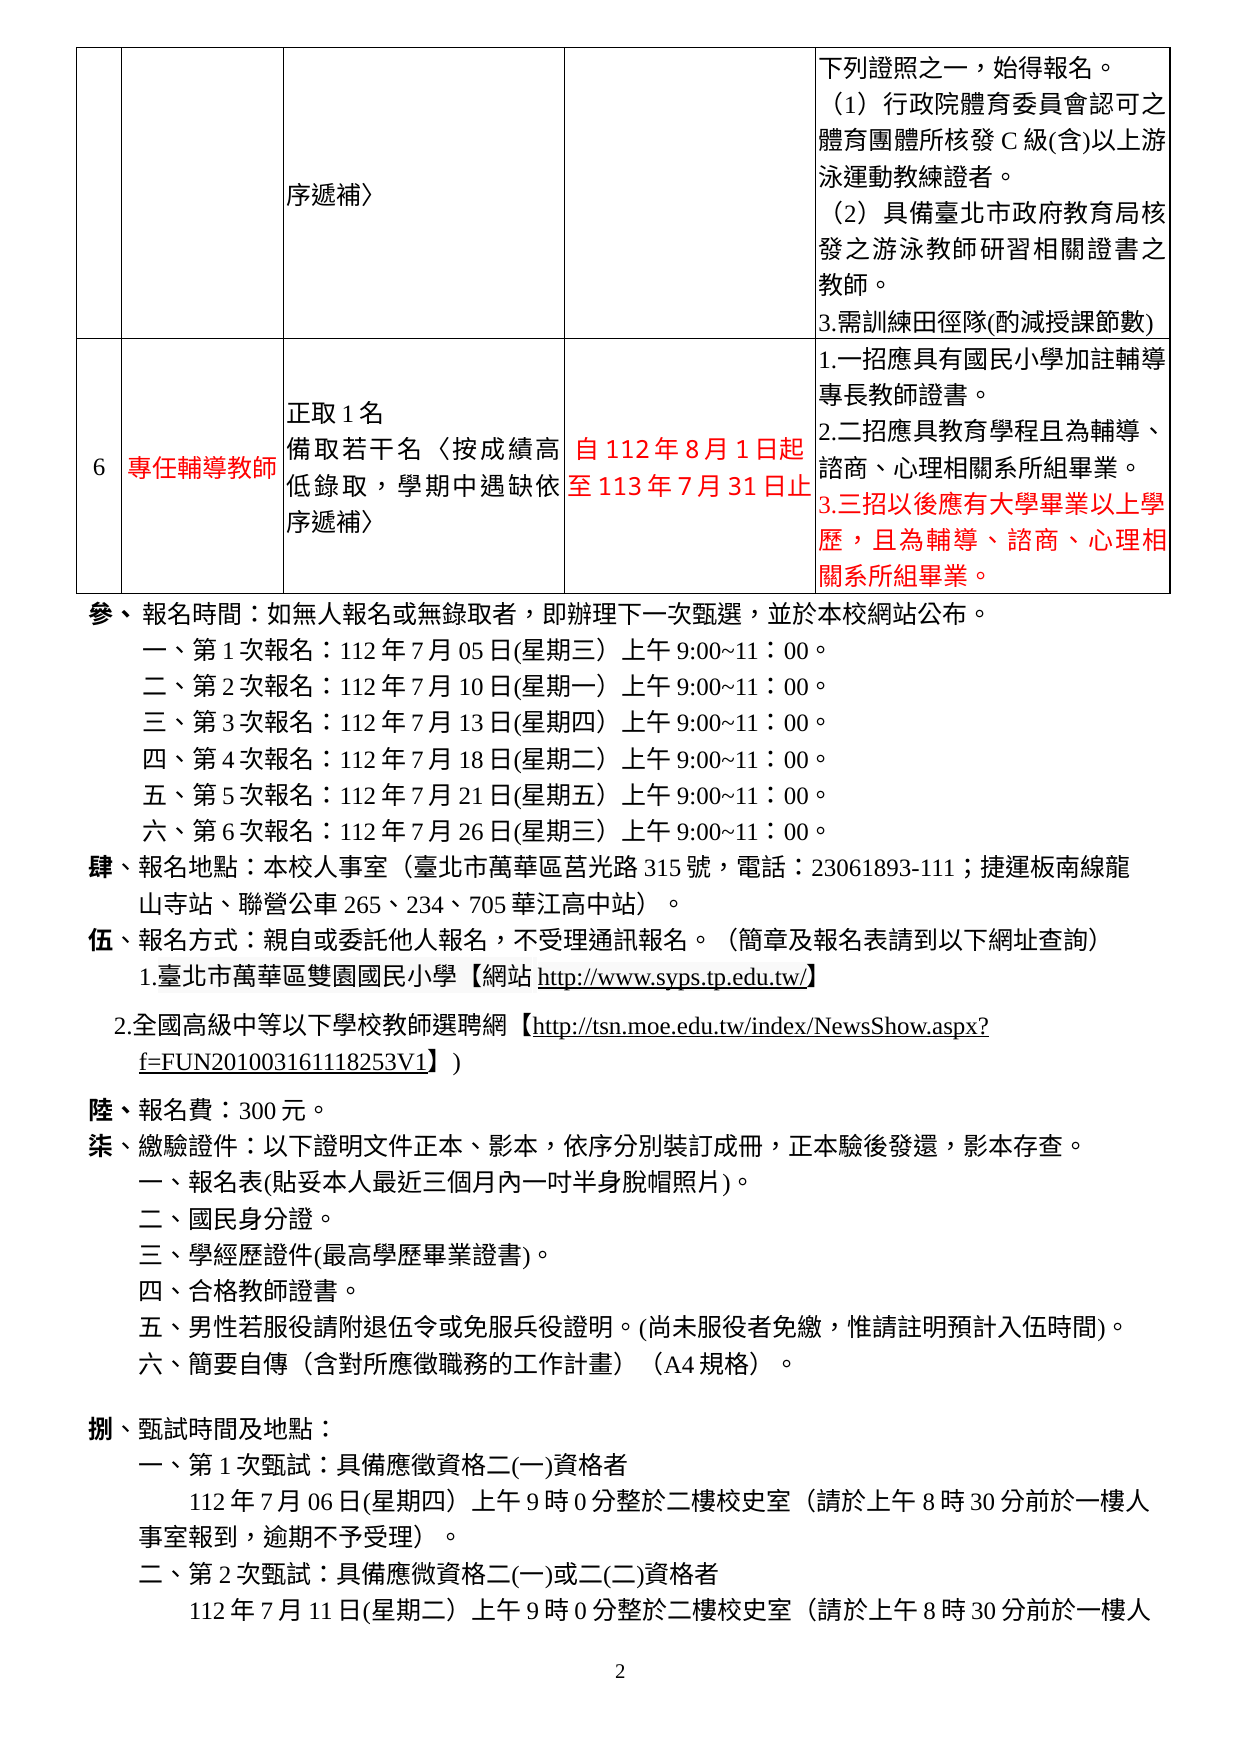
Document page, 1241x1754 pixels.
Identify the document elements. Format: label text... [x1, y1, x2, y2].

text 三、學經歷證件(最高學歷畢業證書)。 [139, 1235, 1152, 1272]
text 三、第3次報名：112年7月13日(星期四）上午9:00~11：00。 [142, 703, 1152, 739]
table_cell 6 [77, 339, 121, 593]
text 112年7月11日(星期二）上午9時0分整於二樓校史室（請於上午8時30分前於一樓人 [139, 1590, 1152, 1627]
table_cell 專任輔導教師 [122, 339, 283, 593]
list 報名時間：如無人報名或無錄取者，即辦理下一次甄選，並於本校網站公布。 [89, 594, 1152, 630]
table_cell [565, 48, 815, 338]
text 二、第2次報名：112年7月10日(星期一）上午9:00~11：00。 [142, 667, 1152, 703]
table_cell 序遞補〉 [284, 48, 564, 338]
text 112年7月06日(星期四）上午9時0分整於二樓校史室（請於上午8時30分前於一樓人事室報到，逾期不予受理）。 [139, 1482, 1152, 1554]
text 二、國民身分證。 [139, 1199, 1152, 1235]
text 一、第1次報名：112年7月05日(星期三）上午9:00~11：00。 [142, 630, 1152, 667]
text 四、合格教師證書。 [139, 1272, 1152, 1308]
text 六、第6次報名：112年7月26日(星期三）上午9:00~11：00。 [142, 812, 1152, 848]
text 一、第1次甄試：具備應徵資格二(一)資格者 [139, 1445, 1152, 1482]
text 一、報名表(貼妥本人最近三個月內一吋半身脫帽照片)。 [139, 1163, 1152, 1199]
table_cell 下列證照之一，始得報名。 （1）行政院體育委員會認可之體育團體所核發C級(含)以上游泳運動教練證者。 （2）具備臺北市政府教育局核發之游泳教師研習相關證書之教師。 3.需訓練田徑隊(酌減授課節數) [816, 48, 1169, 338]
text 五、第5次報名：112年7月21日(星期五）上午9:00~11：00。 [142, 775, 1152, 812]
text 六、簡要自傳（含對所應徵職務的工作計畫）（A4規格）。 [139, 1344, 1152, 1380]
table_cell 1.一招應具有國民小學加註輔導專長教師證書。 2.二招應具教育學程且為輔導、諮商、心理相關系所組畢業。 3.三招以後應有大學畢業以上學歷，且為輔導、諮商、心理相關系所組畢業。 [816, 339, 1169, 593]
text 五、男性若服役請附退伍令或免服兵役證明。(尚未服役者免繳，惟請註明預計入伍時間)。 [89, 1308, 1152, 1344]
text 2.全國高級中等以下學校教師選聘網【http://tsn.moe.edu.tw/index/NewsShow.aspx?f=FUN201003161118253V1】) [89, 1005, 1152, 1078]
text 四、第4次報名：112年7月18日(星期二）上午9:00~11：00。 [142, 739, 1152, 775]
text 柒、繳驗證件：以下證明文件正本、影本，依序分別裝訂成冊，正本驗後發還，影本存查。 [89, 1127, 1152, 1163]
table_cell [77, 48, 121, 338]
table_cell [122, 48, 283, 338]
text 陸、報名費：300元。 [89, 1090, 1152, 1127]
text 肆、報名地點：本校人事室（臺北市萬華區莒光路315號，電話：23061893-111；捷運板南線龍山寺站、聯營公車265、234、705華江高中站）。 [89, 848, 1152, 920]
table_cell 正取1名 備取若干名〈按成績高低錄取，學期中遇缺依序遞補〉 [284, 339, 564, 593]
text 伍、報名方式：親自或委託他人報名，不受理通訊報名。（簡章及報名表請到以下網址查詢） 1.臺北市萬華區雙園國民小學【網站http://www.syps.tp.edu.tw/】 [89, 920, 1152, 993]
table_cell 自112年8月1日起至113年7月31日止 [565, 339, 815, 593]
text 捌、甄試時間及地點： [89, 1409, 1152, 1445]
text 二、第2次甄試：具備應微資格二(一)或二(二)資格者 [139, 1554, 1152, 1590]
